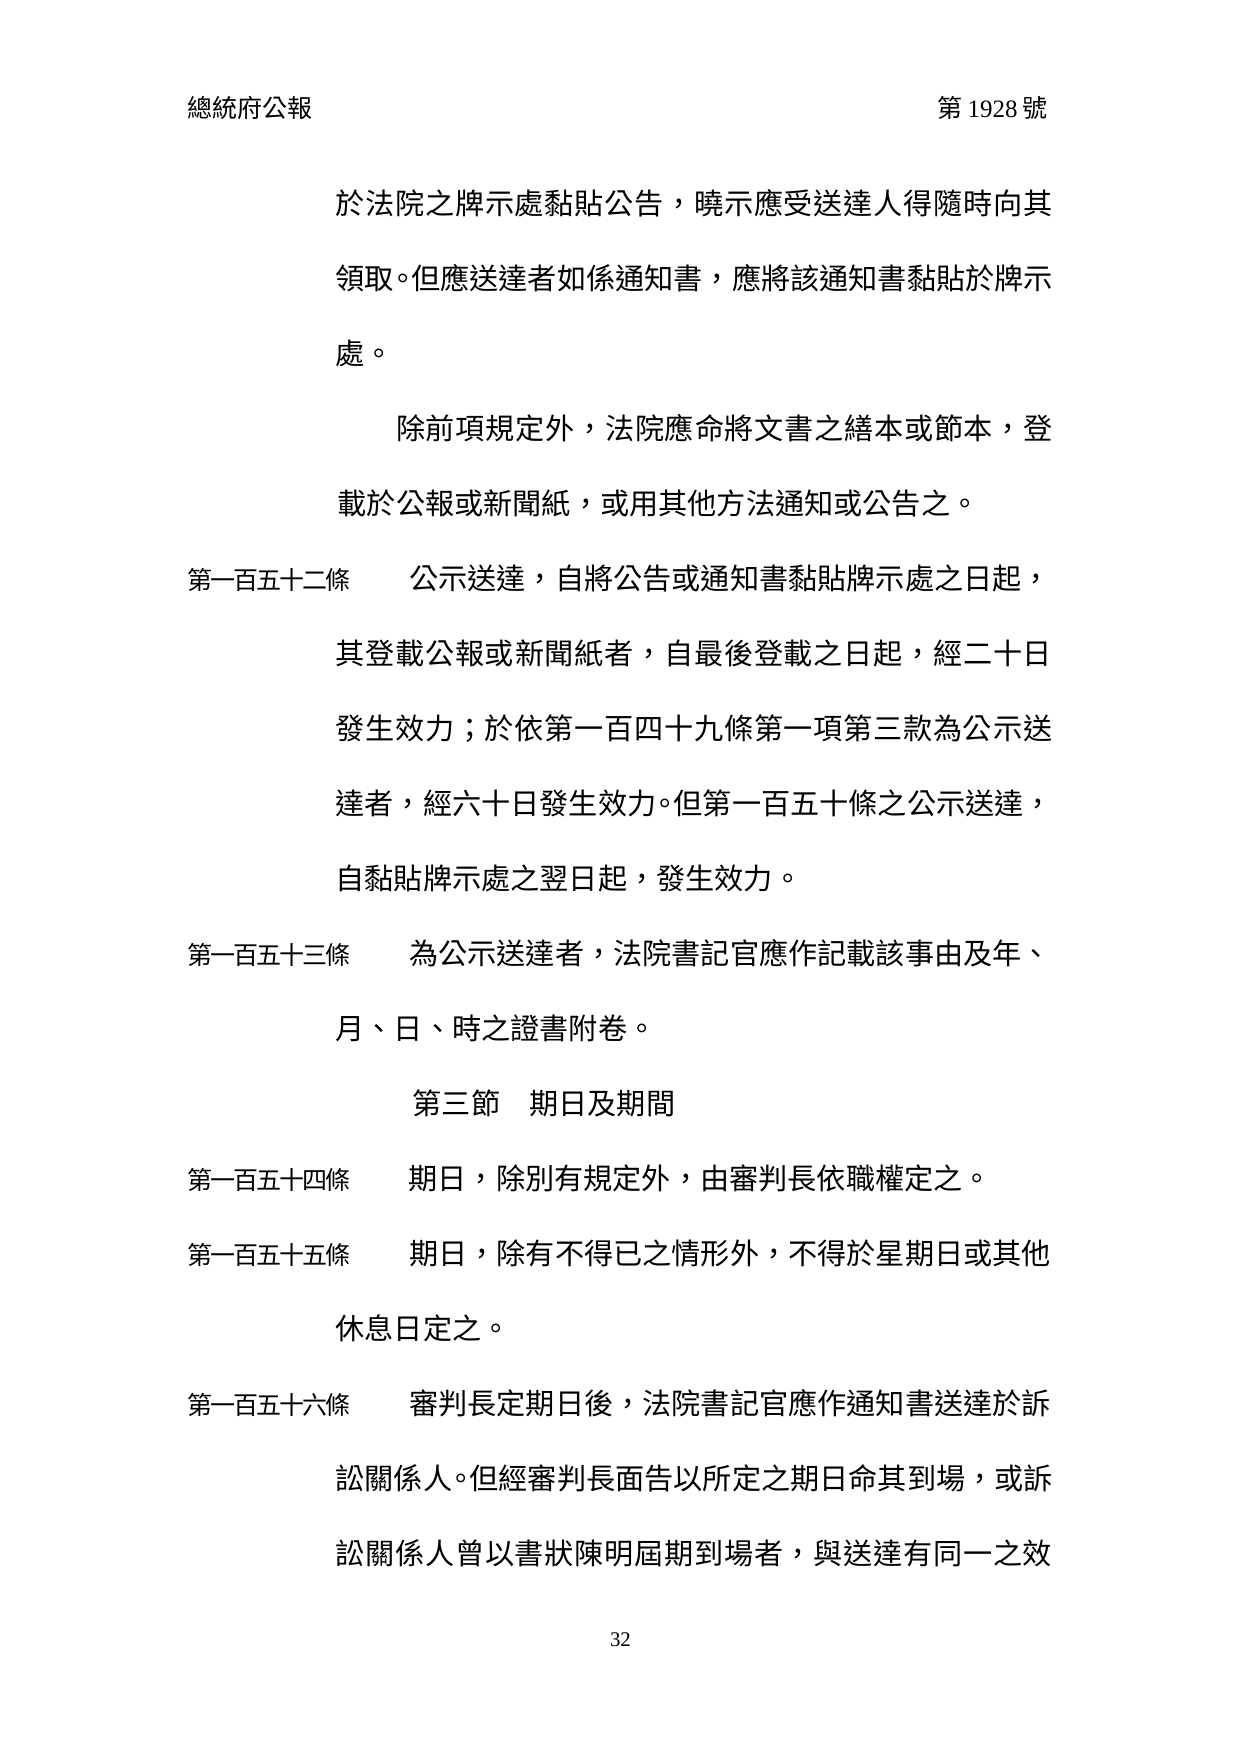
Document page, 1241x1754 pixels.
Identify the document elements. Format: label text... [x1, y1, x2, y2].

text 第一百五十二條 公示送達，自將公告或通知書黏貼牌示處之日起，其登載公報或新聞紙者，自最後登載之日起，經二十日發生效力；於依第一百四十九條第一項第三款為公示送達者，經六十日發生效力。但第一百五十條之公示送達，自黏貼牌示處之翌日起，發生效力。 [187, 539, 1053, 914]
text 第一百五十四條 期日，除別有規定外，由審判長依職權定之。 [187, 1139, 1053, 1214]
text 第一百五十五條 期日，除有不得已之情形外，不得於星期日或其他休息日定之。 [187, 1214, 1053, 1364]
text 第三節 期日及期間 [412, 1064, 1053, 1139]
text 於法院之牌示處黏貼公告，曉示應受送達人得隨時向其領取。但應送達者如係通知書，應將該通知書黏貼於牌示處。 [187, 164, 1053, 389]
text 第一百五十六條 審判長定期日後，法院書記官應作通知書送達於訴訟關係人。但經審判長面告以所定之期日命其到場，或訴訟關係人曾以書狀陳明屆期到場者，與送達有同一之效 [187, 1364, 1053, 1589]
text 除前項規定外，法院應命將文書之繕本或節本，登載於公報或新聞紙，或用其他方法通知或公告之。 [337, 389, 1053, 539]
text 第一百五十三條 為公示送達者，法院書記官應作記載該事由及年、月、日、時之證書附卷。 [187, 914, 1053, 1064]
